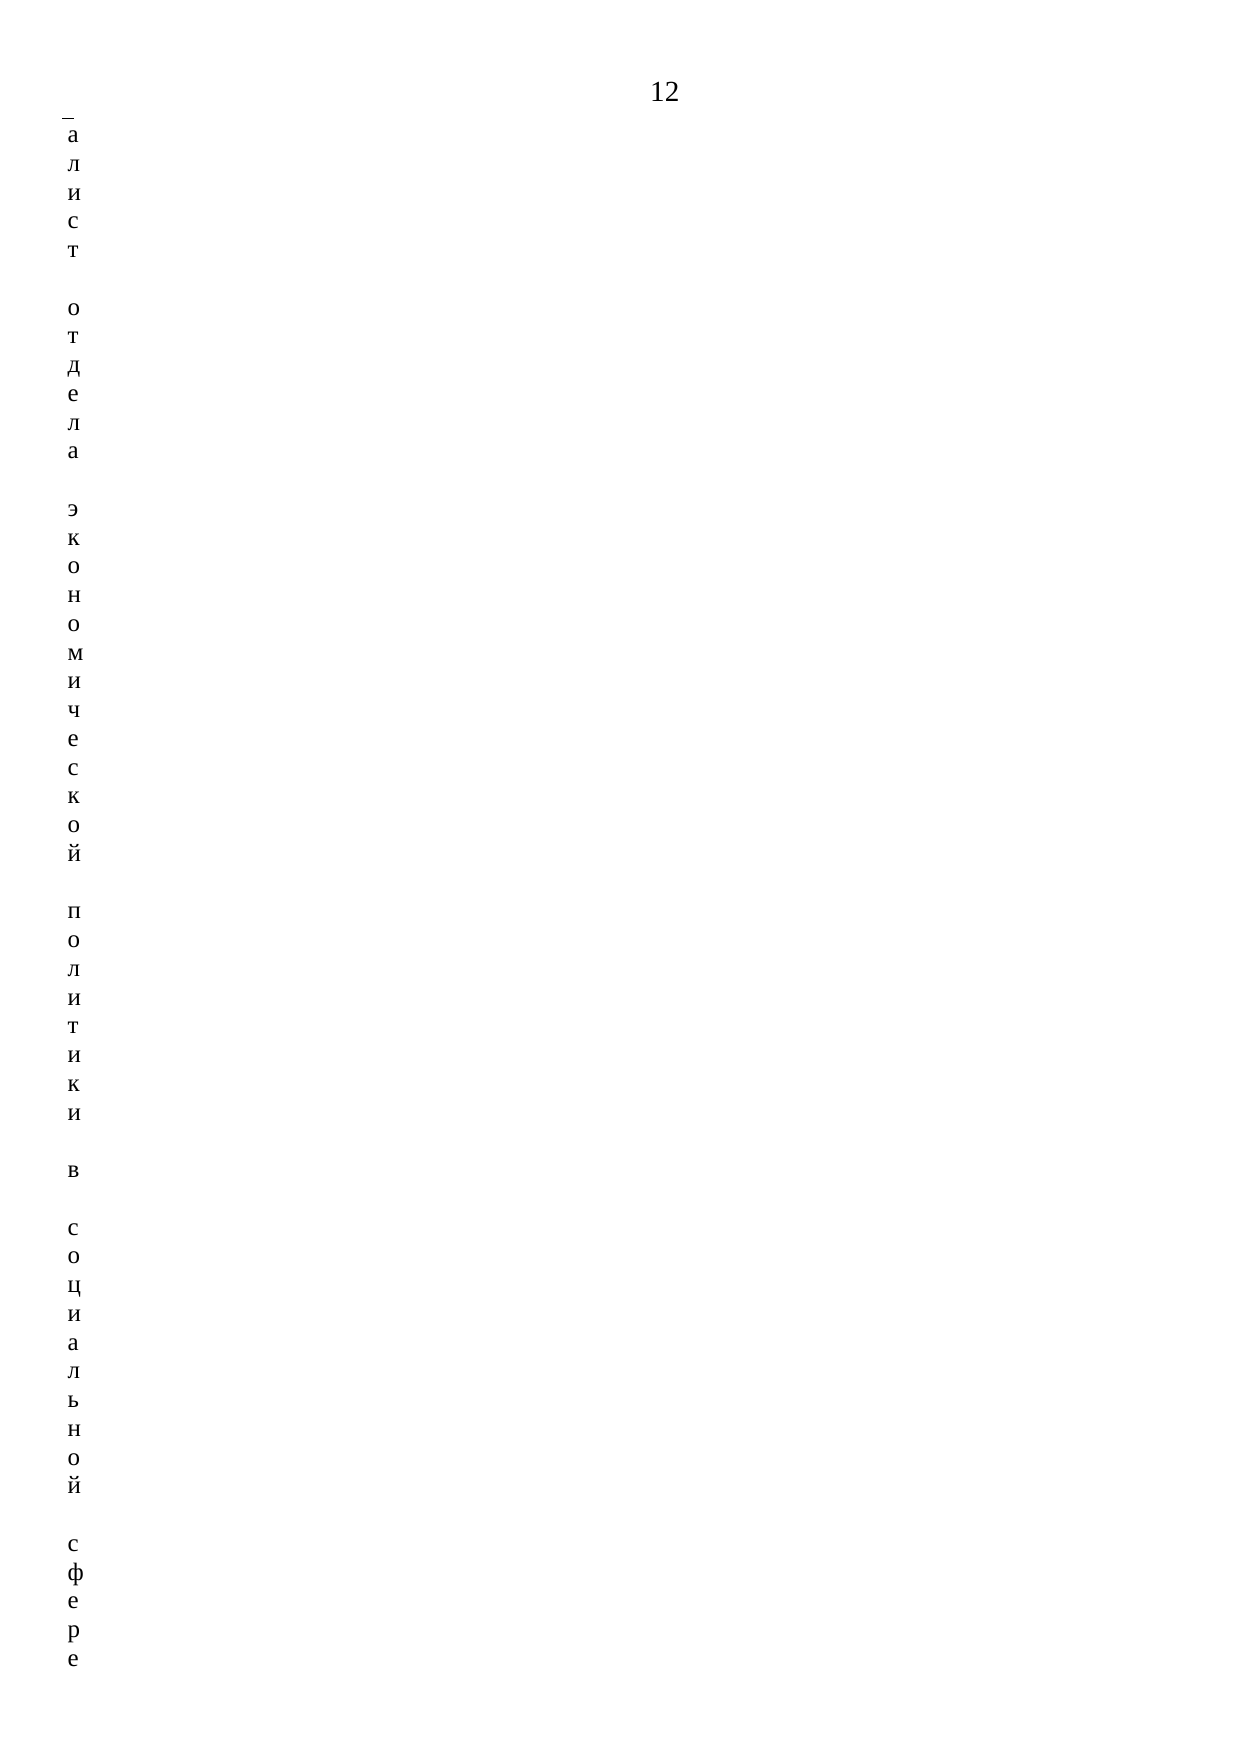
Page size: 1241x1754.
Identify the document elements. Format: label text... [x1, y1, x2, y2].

table_cell Нечкина Наталья Николаевна, начальник отдела экономической политики в социальной сфере Министерства экономики и территориального развития Свердловской области, (343) 312-00-10 (доб. 151) Лагунова Татьяна Александровна, главный специалист отдела экономической политики в социальной сфере Министерства экономики и территориального развития Свердловской области, (343) 312-00-10 (доб. 154) [64, 119, 74, 1672]
